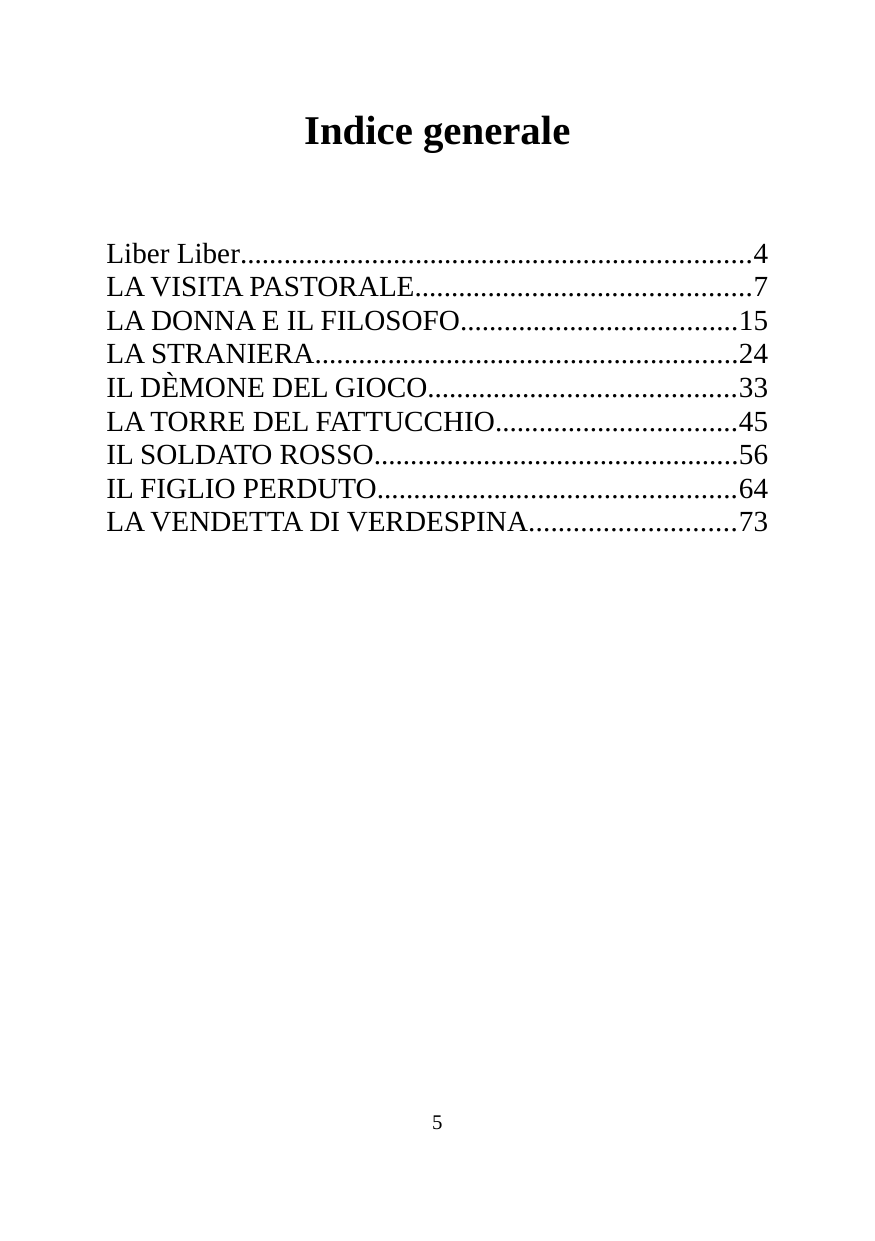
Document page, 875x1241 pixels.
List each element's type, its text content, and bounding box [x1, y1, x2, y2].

text IL SOLDATO ROSSO 56 [106, 437, 768, 471]
text IL FIGLIO PERDUTO 64 [106, 471, 768, 504]
text IL DÈMONE DEL GIOCO 33 [106, 370, 768, 404]
text LA TORRE DEL FATTUCCHIO 45 [106, 404, 768, 437]
text LA STRANIERA 24 [106, 337, 768, 370]
text LA VISITA PASTORALE 7 [106, 269, 768, 303]
text Liber Liber 4 [106, 236, 768, 269]
subtitle Indice generale [106, 106, 768, 153]
text LA DONNA E IL FILOSOFO 15 [106, 303, 768, 337]
text LA VENDETTA DI VERDESPINA 73 [106, 504, 768, 538]
